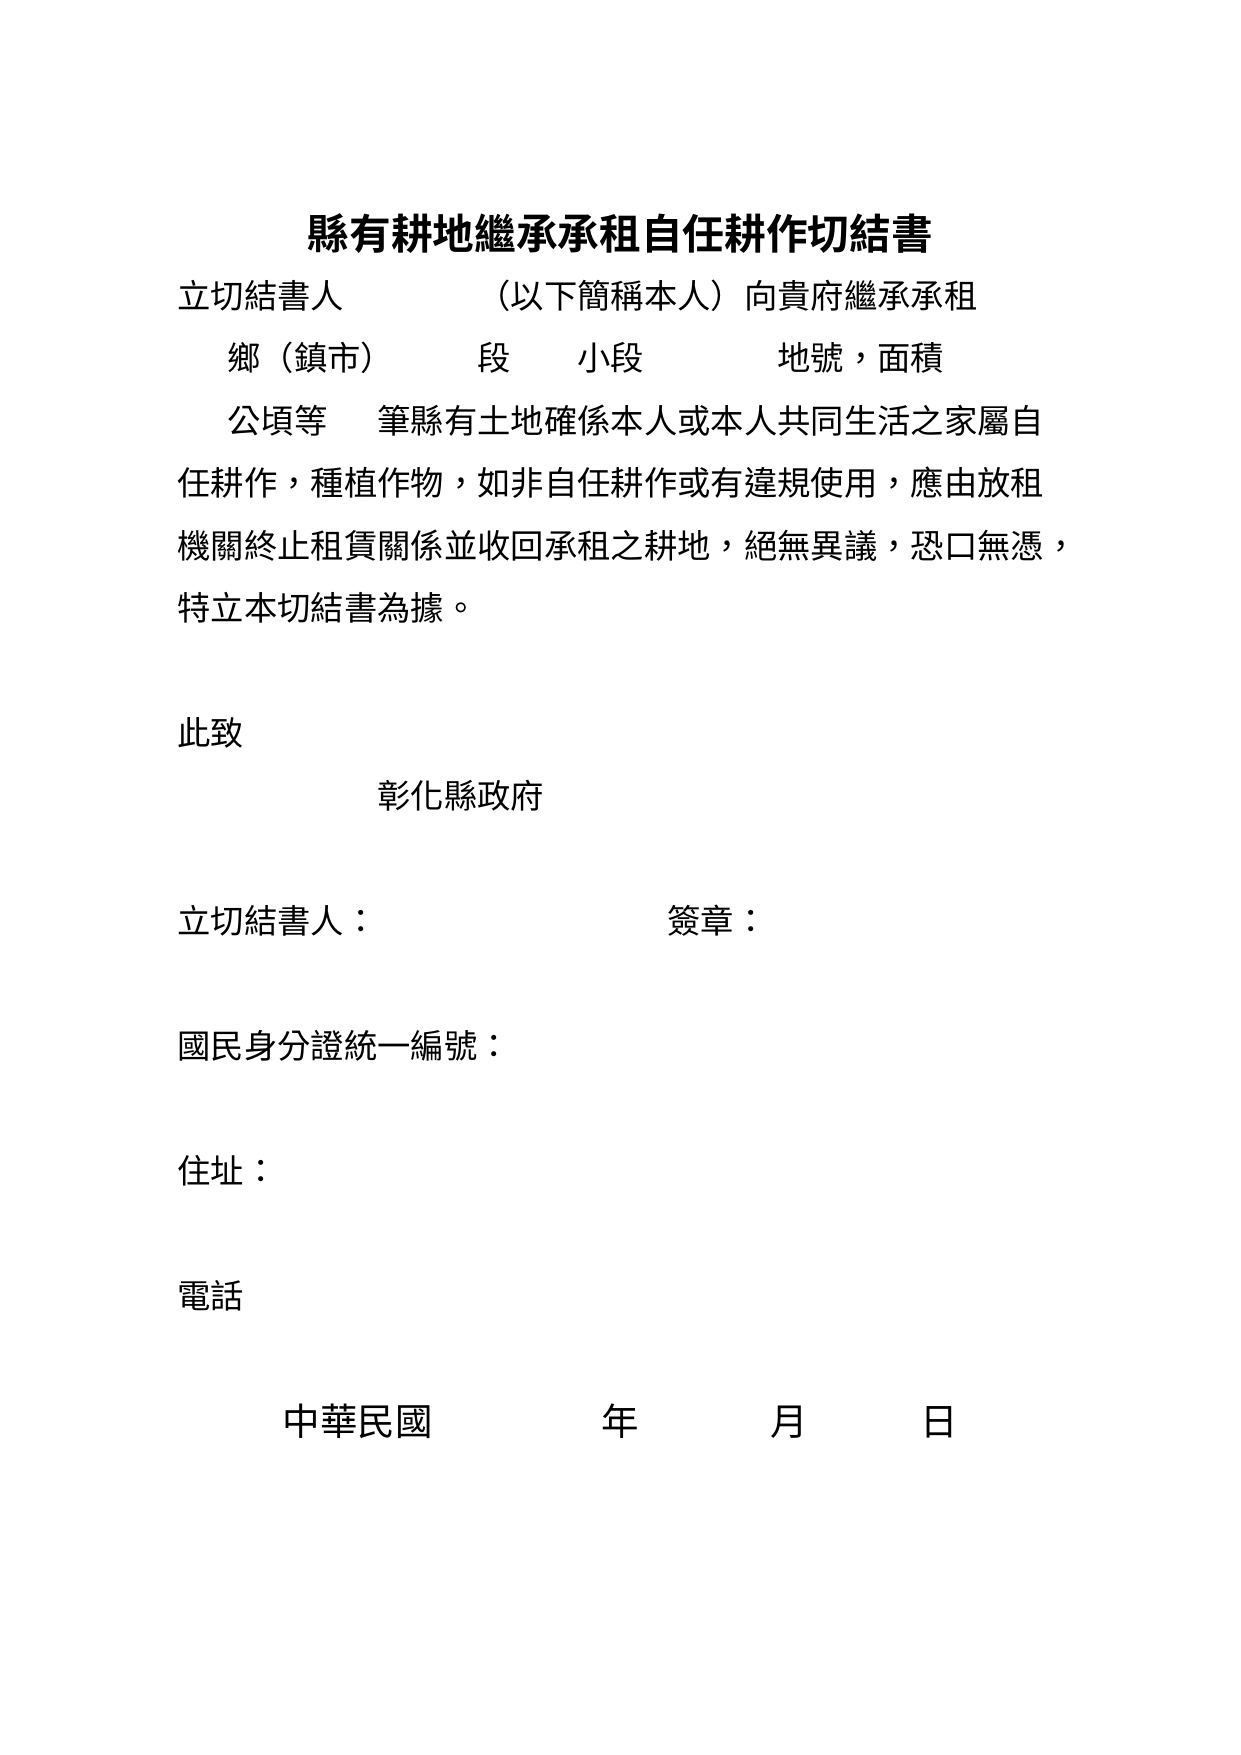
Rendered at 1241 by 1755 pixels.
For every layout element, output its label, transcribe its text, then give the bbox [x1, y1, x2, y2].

text 彰化縣政府 [177, 752, 1063, 814]
text 縣有耕地繼承承租自任耕作切結書 [177, 189, 1063, 252]
text 住址： [177, 1127, 1063, 1189]
text 立切結書人 （以下簡稱本人）向貴府繼承承租 鄉（鎮市） 段 小段 地號，面積 公頃等 筆縣有土地確係本人或本人共同生活之家屬自任耕作，種植作物，如非自任耕作或有違規使用，應由放租機關終止租賃關係並收回承租之耕地，絕無異議，恐口無憑，特立本切結書為據。 [177, 252, 1063, 627]
text 立切結書人： 簽章： [177, 877, 1063, 939]
text 此致 [177, 689, 1063, 752]
text 國民身分證統一編號： [177, 1002, 1063, 1064]
text 電話 [177, 1252, 1063, 1314]
text 中華民國 年 月 日 [177, 1377, 1063, 1439]
